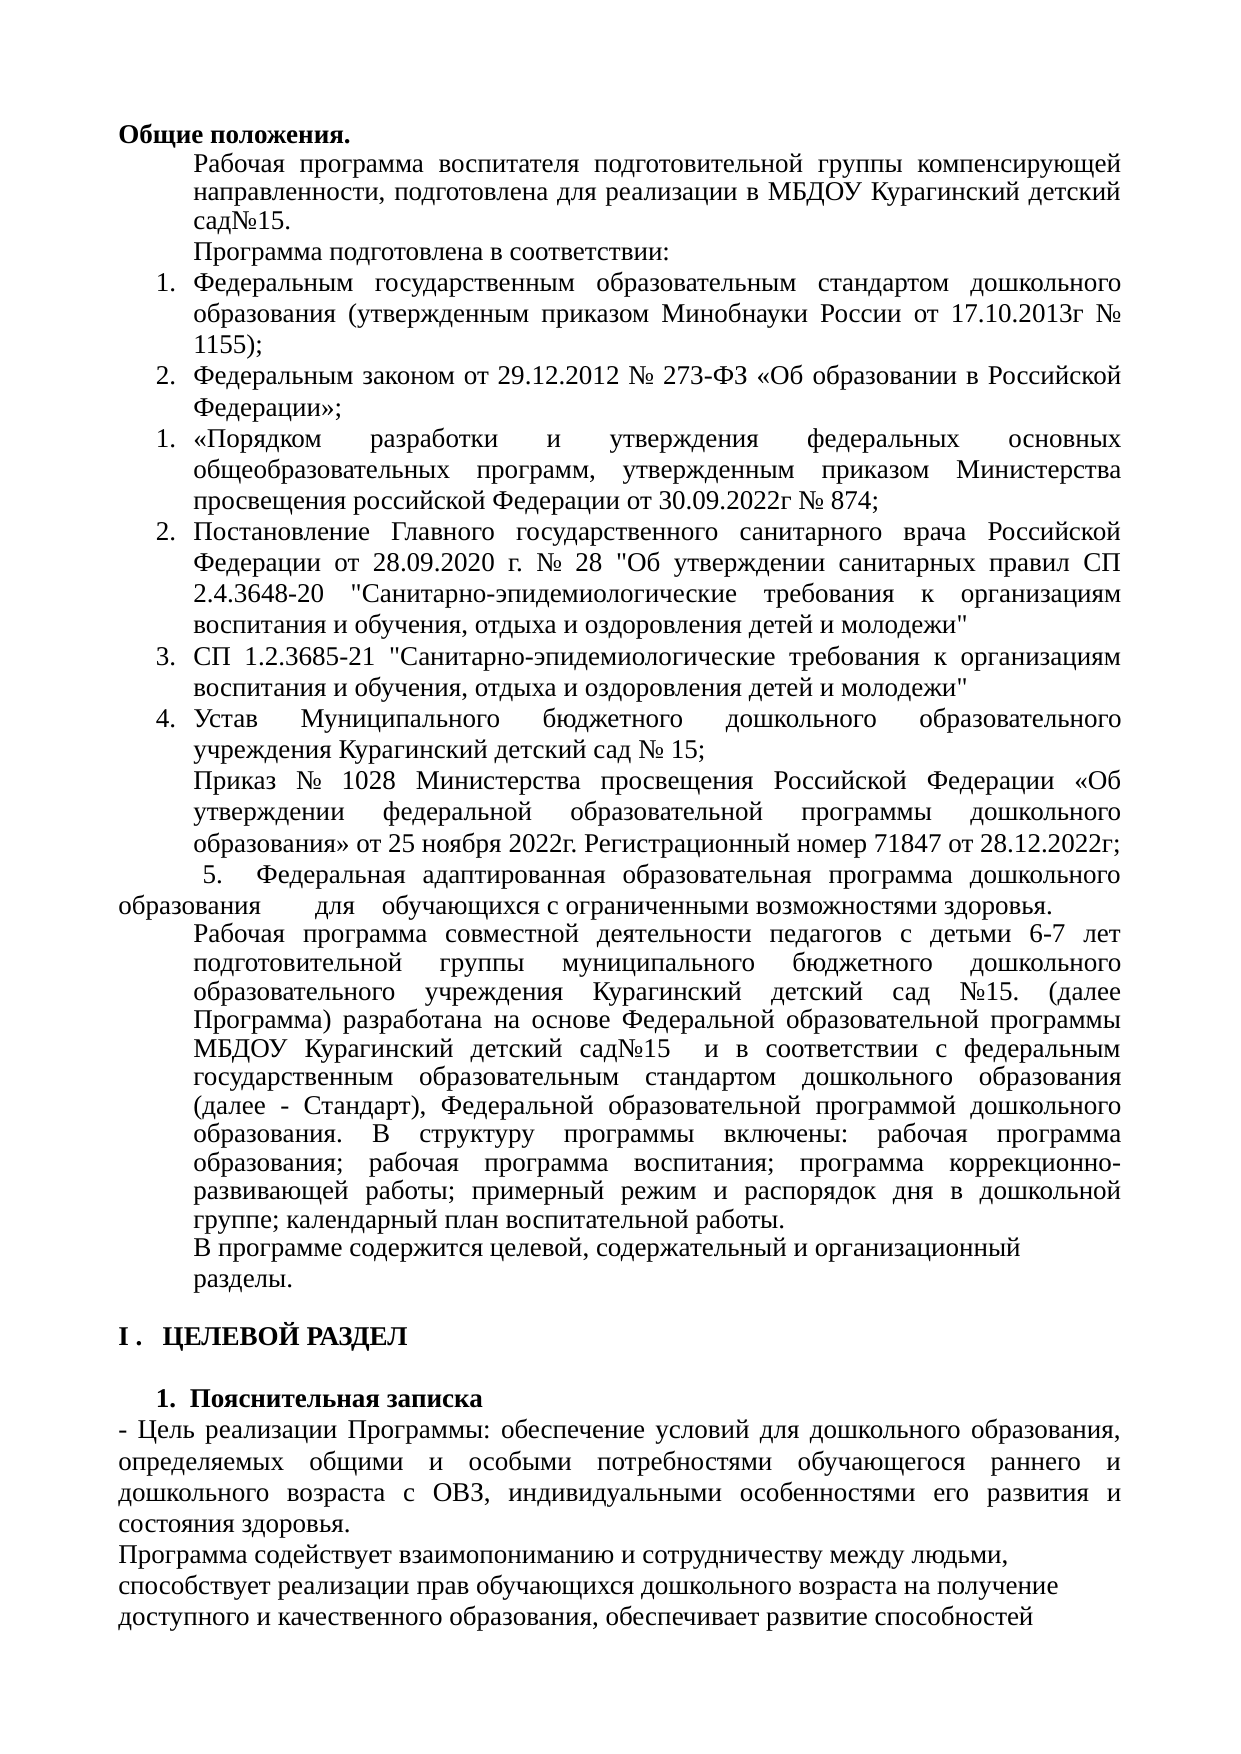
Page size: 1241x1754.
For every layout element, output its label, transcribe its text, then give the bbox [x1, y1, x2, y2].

subtitle Общие положения. [118, 118, 1122, 149]
list Программа подготовлена в соответствии: [156, 235, 1122, 266]
list Постановление Главного государственного санитарного врача Российской Федерации от 28.09.2020 г. № 28 "Об утверждении санитарных правил СП 2.4.3648-20 "Санитарно-эпидемиологические требования к организациям воспитания и обучения, отдыха и оздоровления детей и молодежи" [156, 515, 1122, 640]
list I . ЦЕЛЕВОЙ РАЗДЕЛ [118, 1320, 1122, 1351]
list разделы. [156, 1263, 1122, 1294]
list Рабочая программа совместной деятельности педагогов с детьми 6-7 лет подготовительной группы муниципального бюджетного дошкольного образовательного учреждения Курагинский детский сад №15. (далее Программа) разработана на основе Федеральной образовательной программы МБДОУ Курагинский детский сад№15 и в соответствии с федеральным государственным образовательным стандартом дошкольного образования (далее - Стандарт), Федеральной образовательной программой дошкольного образования. В структуру программы включены: рабочая программа образования; рабочая программа воспитания; программа коррекционно-развивающей работы; примерный режим и распорядок дня в дошкольной группе; календарный план воспитательной работы. [156, 920, 1122, 1234]
list В программе содержится целевой, содержательный и организационный [156, 1234, 1122, 1263]
list Приказ № 1028 Министерства просвещения Российской Федерации «Об утверждении федеральной образовательной программы дошкольного образования» от 25 ноября 2022г. Регистрационный номер 71847 от 28.12.2022г; [156, 764, 1122, 858]
list Федеральным законом от 29.12.2012 № 273-ФЗ «Об образовании в Российской Федерации»; [156, 359, 1122, 422]
list Программа содействует взаимопониманию и сотрудничеству между людьми, способствует реализации прав обучающихся дошкольного возраста на получение доступного и качественного образования, обеспечивает развитие способностей [118, 1538, 1122, 1632]
list Устав Муниципального бюджетного дошкольного образовательного учреждения Курагинский детский сад № 15; [156, 702, 1122, 764]
list Федеральным государственным образовательным стандартом дошкольного образования (утвержденным приказом Минобнауки России от 17.10.2013г № 1155); [156, 266, 1122, 359]
list Рабочая программа воспитателя подготовительной группы компенсирующей направленности, подготовлена для реализации в МБДОУ Курагинский детский сад№15. [156, 149, 1122, 235]
list 1. Пояснительная записка [118, 1382, 1122, 1413]
list «Порядком разработки и утверждения федеральных основных общеобразовательных программ, утвержденным приказом Министерства просвещения российской Федерации от 30.09.2022г № 874; [156, 422, 1122, 515]
list СП 1.2.3685-21 "Санитарно-эпидемиологические требования к организациям воспитания и обучения, отдыха и оздоровления детей и молодежи" [156, 640, 1122, 702]
list - Цель реализации Программы: обеспечение условий для дошкольного образования, определяемых общими и особыми потребностями обучающегося раннего и дошкольного возраста с ОВЗ, индивидуальными особенностями его развития и состояния здоровья. [118, 1413, 1122, 1538]
list 5. Федеральная адаптированная образовательная программа дошкольного образования для обучающихся с ограниченными возможностями здоровья. [118, 858, 1122, 920]
